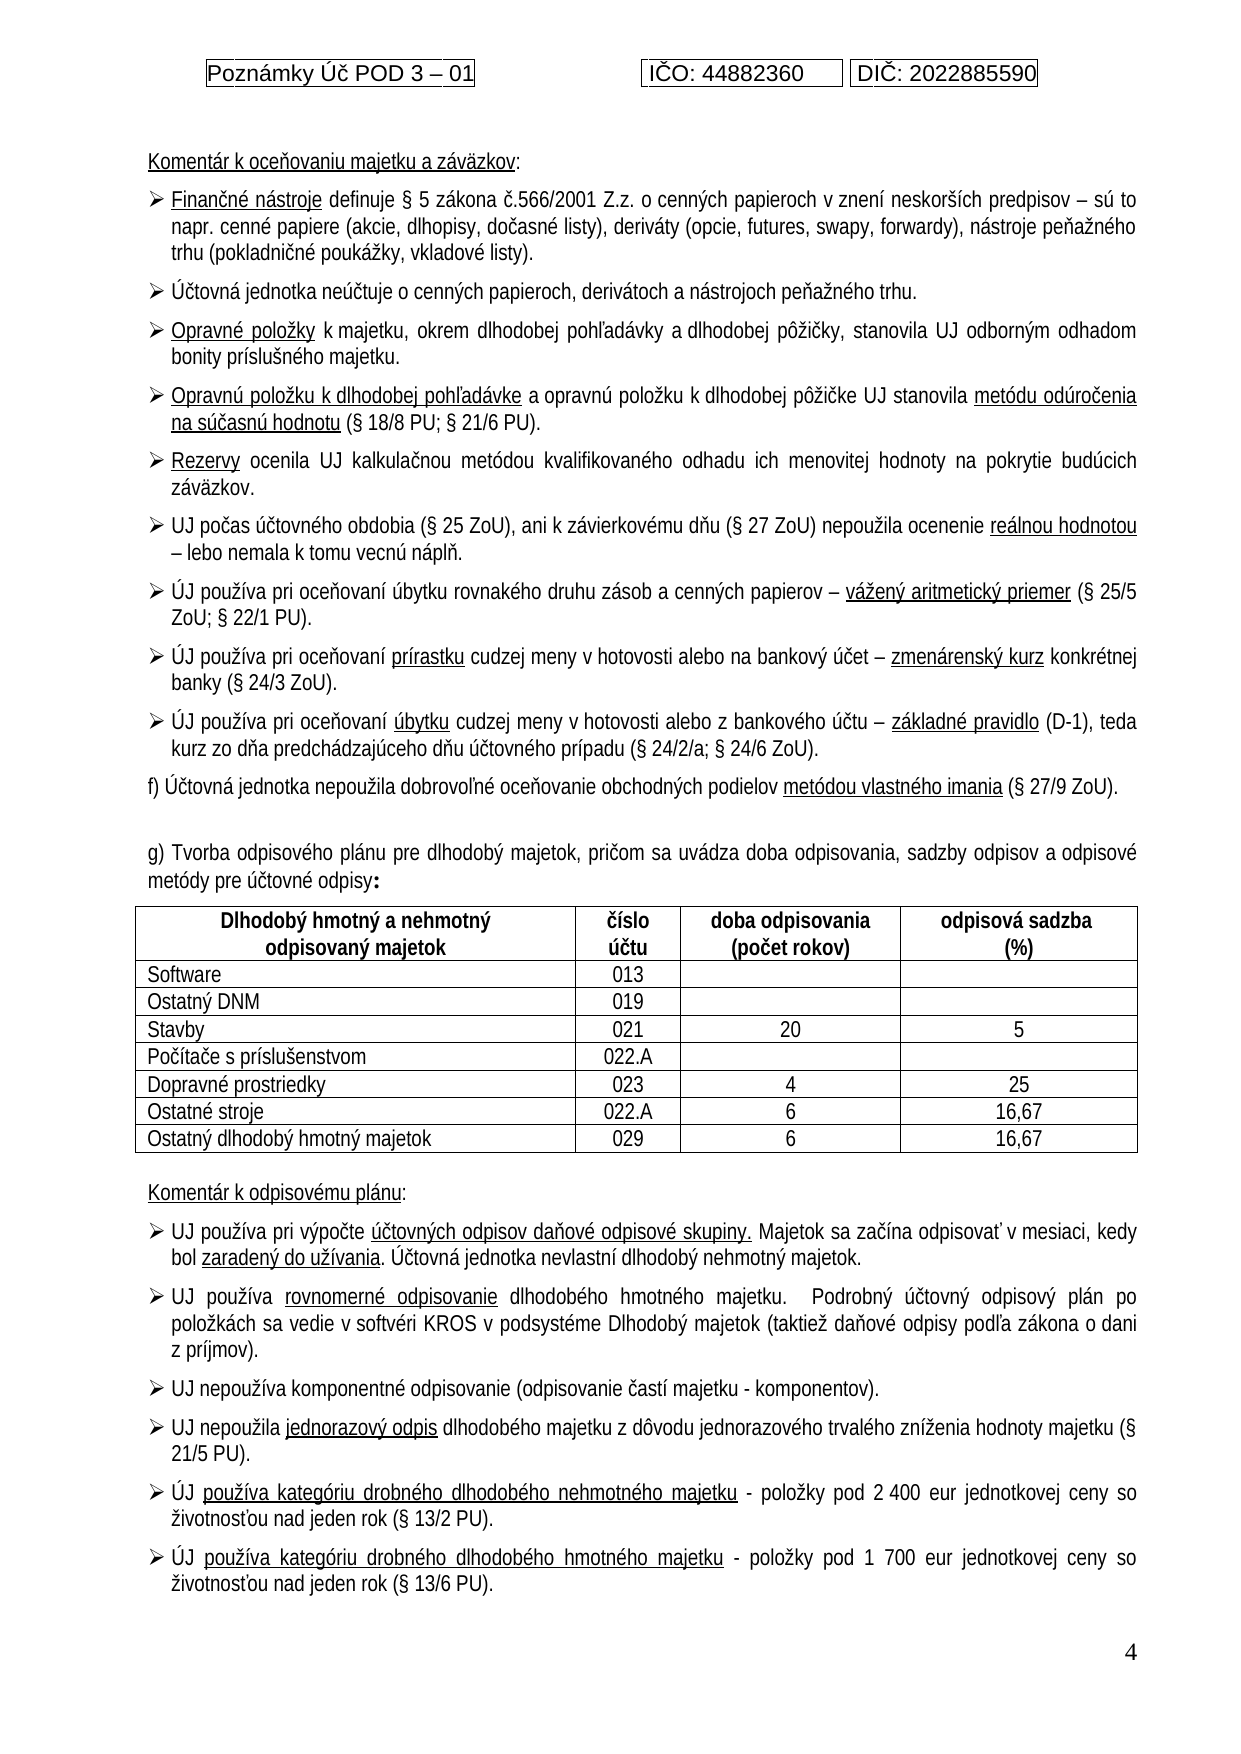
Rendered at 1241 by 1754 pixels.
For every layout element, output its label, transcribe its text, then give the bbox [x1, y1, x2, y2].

table_cell [901, 1043, 1137, 1069]
list ÚJ používa pri oceňovaní úbytku cudzej meny v hotovosti alebo z bankového účtu – základné pravidlo (D-1), teda kurz zo dňa predchádzajúceho dňu účtovného prípadu (§ 24/2/a; § 24/6 ZoU). [148, 708, 1137, 761]
table_cell Ostatné stroje [136, 1098, 575, 1124]
text f) Účtovná jednotka nepoužila dobrovoľné oceňovanie obchodných podielov metódou vlastného imania (§ 27/9 ZoU). [148, 773, 1137, 800]
list UJ nepoužila jednorazový odpis dlhodobého majetku z dôvodu jednorazového trvalého zníženia hodnoty majetku (§ 21/5 PU). [148, 1413, 1137, 1466]
table_cell 022.A [576, 1098, 680, 1124]
table_cell 022.A [576, 1043, 680, 1069]
table_cell 023 [576, 1071, 680, 1097]
list UJ používa rovnomerné odpisovanie dlhodobého hmotného majetku. Podrobný účtovný odpisový plán po položkách sa vedie v softvéri KROS v podsystéme Dlhodobý majetok (taktiež daňové odpisy podľa zákona o dani z príjmov). [148, 1283, 1137, 1362]
table_header číslo účtu [576, 907, 680, 960]
text Komentár k odpisovému plánu: [148, 1179, 1137, 1205]
table_header doba odpisovania (počet rokov) [681, 907, 900, 960]
list ÚJ používa pri oceňovaní prírastku cudzej meny v hotovosti alebo na bankový účet – zmenárenský kurz konkrétnej banky (§ 24/3 ZoU). [148, 643, 1137, 696]
table_cell 013 [576, 961, 680, 987]
table_cell 16,67 [901, 1125, 1137, 1152]
list Opravnú položku k dlhodobej pohľadávke a opravnú položku k dlhodobej pôžičke UJ stanovila metódu odúročenia na súčasnú hodnotu (§ 18/8 PU; § 21/6 PU). [148, 382, 1137, 435]
list UJ počas účtovného obdobia (§ 25 ZoU), ani k závierkovému dňu (§ 27 ZoU) nepoužila ocenenie reálnou hodnotou – lebo nemala k tomu vecnú náplň. [148, 512, 1137, 565]
table_cell 5 [901, 1016, 1137, 1042]
table_cell [681, 961, 900, 987]
list Opravné položky k majetku, okrem dlhodobej pohľadávky a dlhodobej pôžičky, stanovila UJ odborným odhadom bonity príslušného majetku. [148, 317, 1137, 369]
table_cell [901, 961, 1137, 987]
table_cell 25 [901, 1071, 1137, 1097]
text Komentár k oceňovaniu majetku a záväzkov: [148, 148, 1137, 174]
table_cell 6 [681, 1098, 900, 1124]
table_cell 6 [681, 1125, 900, 1152]
table_cell [901, 988, 1137, 1015]
table_cell 16,67 [901, 1098, 1137, 1124]
table_cell 4 [681, 1071, 900, 1097]
table_cell Ostatný DNM [136, 988, 575, 1015]
list UJ používa pri výpočte účtovných odpisov daňové odpisové skupiny. Majetok sa začína odpisovať v mesiaci, kedy bol zaradený do užívania. Účtovná jednotka nevlastní dlhodobý nehmotný majetok. [148, 1218, 1137, 1271]
list ÚJ používa kategóriu drobného dlhodobého hmotného majetku - položky pod 1 700 eur jednotkovej ceny so životnosťou nad jeden rok (§ 13/6 PU). [148, 1544, 1137, 1597]
table_cell [681, 1043, 900, 1069]
list Účtovná jednotka neúčtuje o cenných papieroch, derivátoch a nástrojoch peňažného trhu. [148, 278, 1137, 304]
list ÚJ používa pri oceňovaní úbytku rovnakého druhu zásob a cenných papierov – vážený aritmetický priemer (§ 25/5 ZoU; § 22/1 PU). [148, 578, 1137, 630]
table_cell Software [136, 961, 575, 987]
table_cell Dopravné prostriedky [136, 1071, 575, 1097]
table_header odpisová sadzba (%) [901, 907, 1137, 960]
list Finančné nástroje definuje § 5 zákona č.566/2001 Z.z. o cenných papieroch v znení neskorších predpisov – sú to napr. cenné papiere (akcie, dlhopisy, dočasné listy), deriváty (opcie, futures, swapy, forwardy), nástroje peňažného trhu (pokladničné poukážky, vkladové listy). [148, 186, 1137, 266]
list Rezervy ocenila UJ kalkulačnou metódou kvalifikovaného odhadu ich menovitej hodnoty na pokrytie budúcich záväzkov. [148, 447, 1137, 500]
table_cell Počítače s príslušenstvom [136, 1043, 575, 1069]
table_cell 20 [681, 1016, 900, 1042]
table_cell [681, 988, 900, 1015]
list UJ nepoužíva komponentné odpisovanie (odpisovanie častí majetku - komponentov). [148, 1375, 1137, 1401]
table_cell 021 [576, 1016, 680, 1042]
subtitle g) Tvorba odpisového plánu pre dlhodobý majetok, pričom sa uvádza doba odpisovania, sadzby odpisov a odpisové metódy pre účtovné odpisy: [148, 838, 1137, 894]
table_cell 029 [576, 1125, 680, 1152]
list ÚJ používa kategóriu drobného dlhodobého nehmotného majetku - položky pod 2 400 eur jednotkovej ceny so životnosťou nad jeden rok (§ 13/2 PU). [148, 1479, 1137, 1531]
table_cell 019 [576, 988, 680, 1015]
table_cell Ostatný dlhodobý hmotný majetok [136, 1125, 575, 1152]
table_header Dlhodobý hmotný a nehmotný odpisovaný majetok [136, 907, 575, 960]
table_cell Stavby [136, 1016, 575, 1042]
